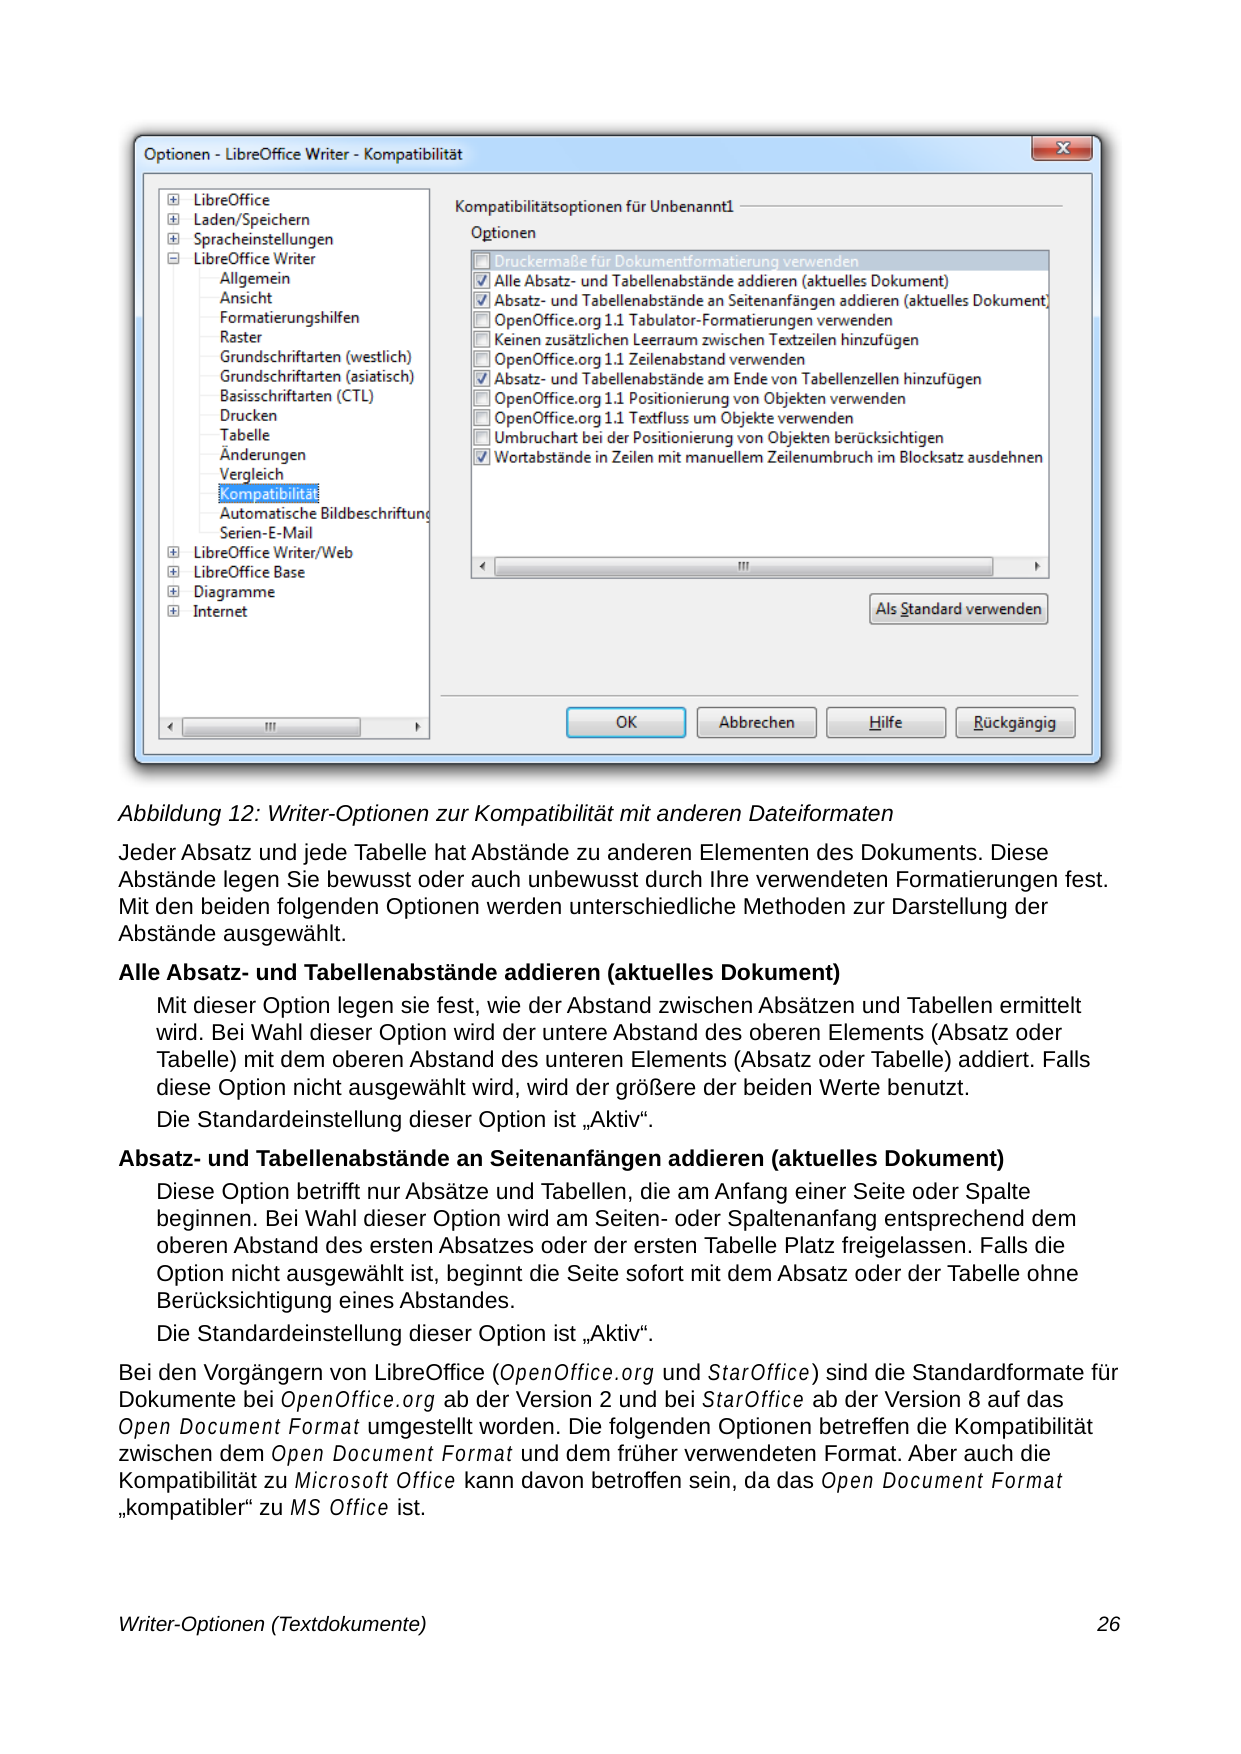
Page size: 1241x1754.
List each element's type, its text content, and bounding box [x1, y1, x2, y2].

picture [118, 118, 1123, 788]
text Jeder Absatz und jede Tabelle hat Abstände zu anderen Elementen des Dokuments. Diese Abstände legen Sie bewusst oder auch unbewusst durch Ihre verwendeten Formatierungen fest. Mit den beiden folgenden Optionen werden unterschiedliche Methoden zur Darstellung der Abstände ausgewählt. [118, 838, 1122, 947]
text Die Standardeinstellung dieser Option ist „Aktiv“. [156, 1106, 1122, 1133]
list Alle Absatz- und Tabellenabstände addieren (aktuelles Dokument) [118, 958, 1122, 986]
text Bei den Vorgängern von LibreOffice (OpenOffice.org und StarOffice) sind die Standardformate für Dokumente bei OpenOffice.org ab der Version 2 und bei StarOffice ab der Version 8 auf das Open Document Format umgestellt worden. Die folgenden Optionen betreffen die Kompatibilität zwischen dem Open Document Format und dem früher verwendeten Format. Aber auch die Kompatibilität zu Microsoft Office kann davon betroffen sein, da das Open Document Format „kompatibler“ zu MS Office ist. [118, 1358, 1122, 1520]
text Mit dieser Option legen sie fest, wie der Abstand zwischen Absätzen und Tabellen ermittelt wird. Bei Wahl dieser Option wird der untere Abstand des oberen Elements (Absatz oder Tabelle) mit dem oberen Abstand des unteren Elements (Absatz oder Tabelle) addiert. Falls diese Option nicht ausgewählt wird, wird der größere der beiden Werte benutzt. [156, 992, 1122, 1100]
list Absatz- und Tabellenabstände an Seitenanfängen addieren (aktuelles Dokument) [118, 1145, 1122, 1172]
text Diese Option betrifft nur Absätze und Tabellen, die am Anfang einer Seite oder Spalte beginnen. Bei Wahl dieser Option wird am Seiten- oder Spaltenanfang entsprechend dem oberen Abstand des ersten Absatzes oder der ersten Tabelle Platz freigelassen. Falls die Option nicht ausgewählt ist, beginnt die Seite sofort mit dem Absatz oder der Tabelle ohne Berücksichtigung eines Abstandes. [156, 1178, 1122, 1313]
text Abbildung 12: Writer-Optionen zur Kompatibilität mit anderen Dateiformaten [118, 799, 1122, 827]
text Die Standardeinstellung dieser Option ist „Aktiv“. [156, 1319, 1122, 1346]
